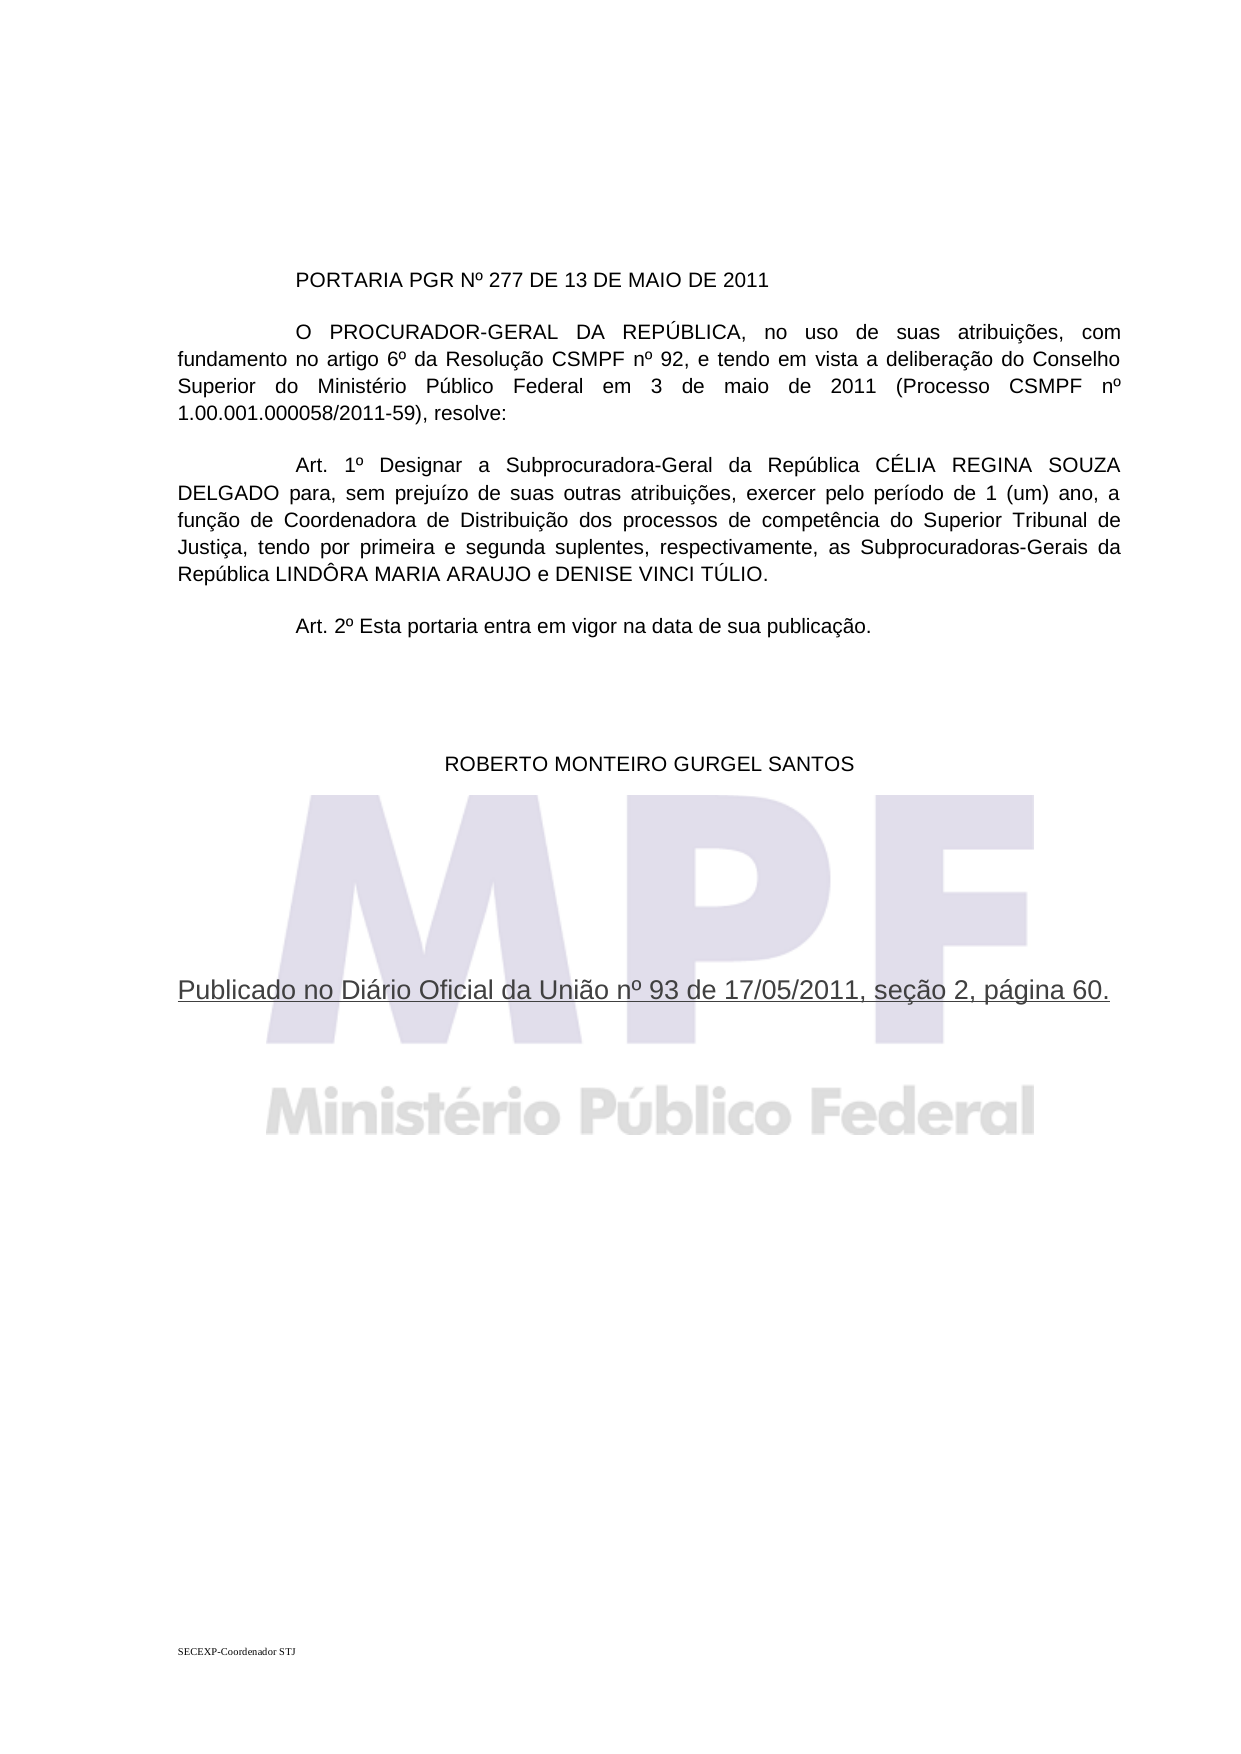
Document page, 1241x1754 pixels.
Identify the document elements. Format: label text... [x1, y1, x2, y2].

text SECEXP-Coordenador STJ [178, 1635, 1121, 1660]
text Publicado no Diário Oficial da União nº 93 de 17/05/2011, seção 2, página 60. [177, 977, 1122, 1004]
text O PROCURADOR-GERAL DA REPÚBLICA, no uso de suas atribuições, com fundamento no artigo 6º da Resolução CSMPF nº 92, e tendo em vista a deliberação do Conselho Superior do Ministério Público Federal em 3 de maio de 2011 (Processo CSMPF nº 1.00.001.000058/2011-59), resolve: [177, 318, 1122, 426]
text Art. 1º Designar a Subprocuradora-Geral da República CÉLIA REGINA SOUZA DELGADO para, sem prejuízo de suas outras atribuições, exercer pelo período de 1 (um) ano, a função de Coordenadora de Distribuição dos processos de competência do Superior Tribunal de Justiça, tendo por primeira e segunda suplentes, respectivamente, as Subprocuradoras-Gerais da República LINDÔRA MARIA ARAUJO e DENISE VINCI TÚLIO. [177, 451, 1122, 587]
picture [266, 1004, 1034, 1136]
picture [266, 795, 1034, 977]
text Art. 2º Esta portaria entra em vigor na data de sua publicação. [177, 612, 1122, 639]
text ROBERTO MONTEIRO GURGEL SANTOS [177, 752, 1122, 776]
text PORTARIA PGR Nº 277 DE 13 DE MAIO DE 2011 [177, 266, 1122, 293]
